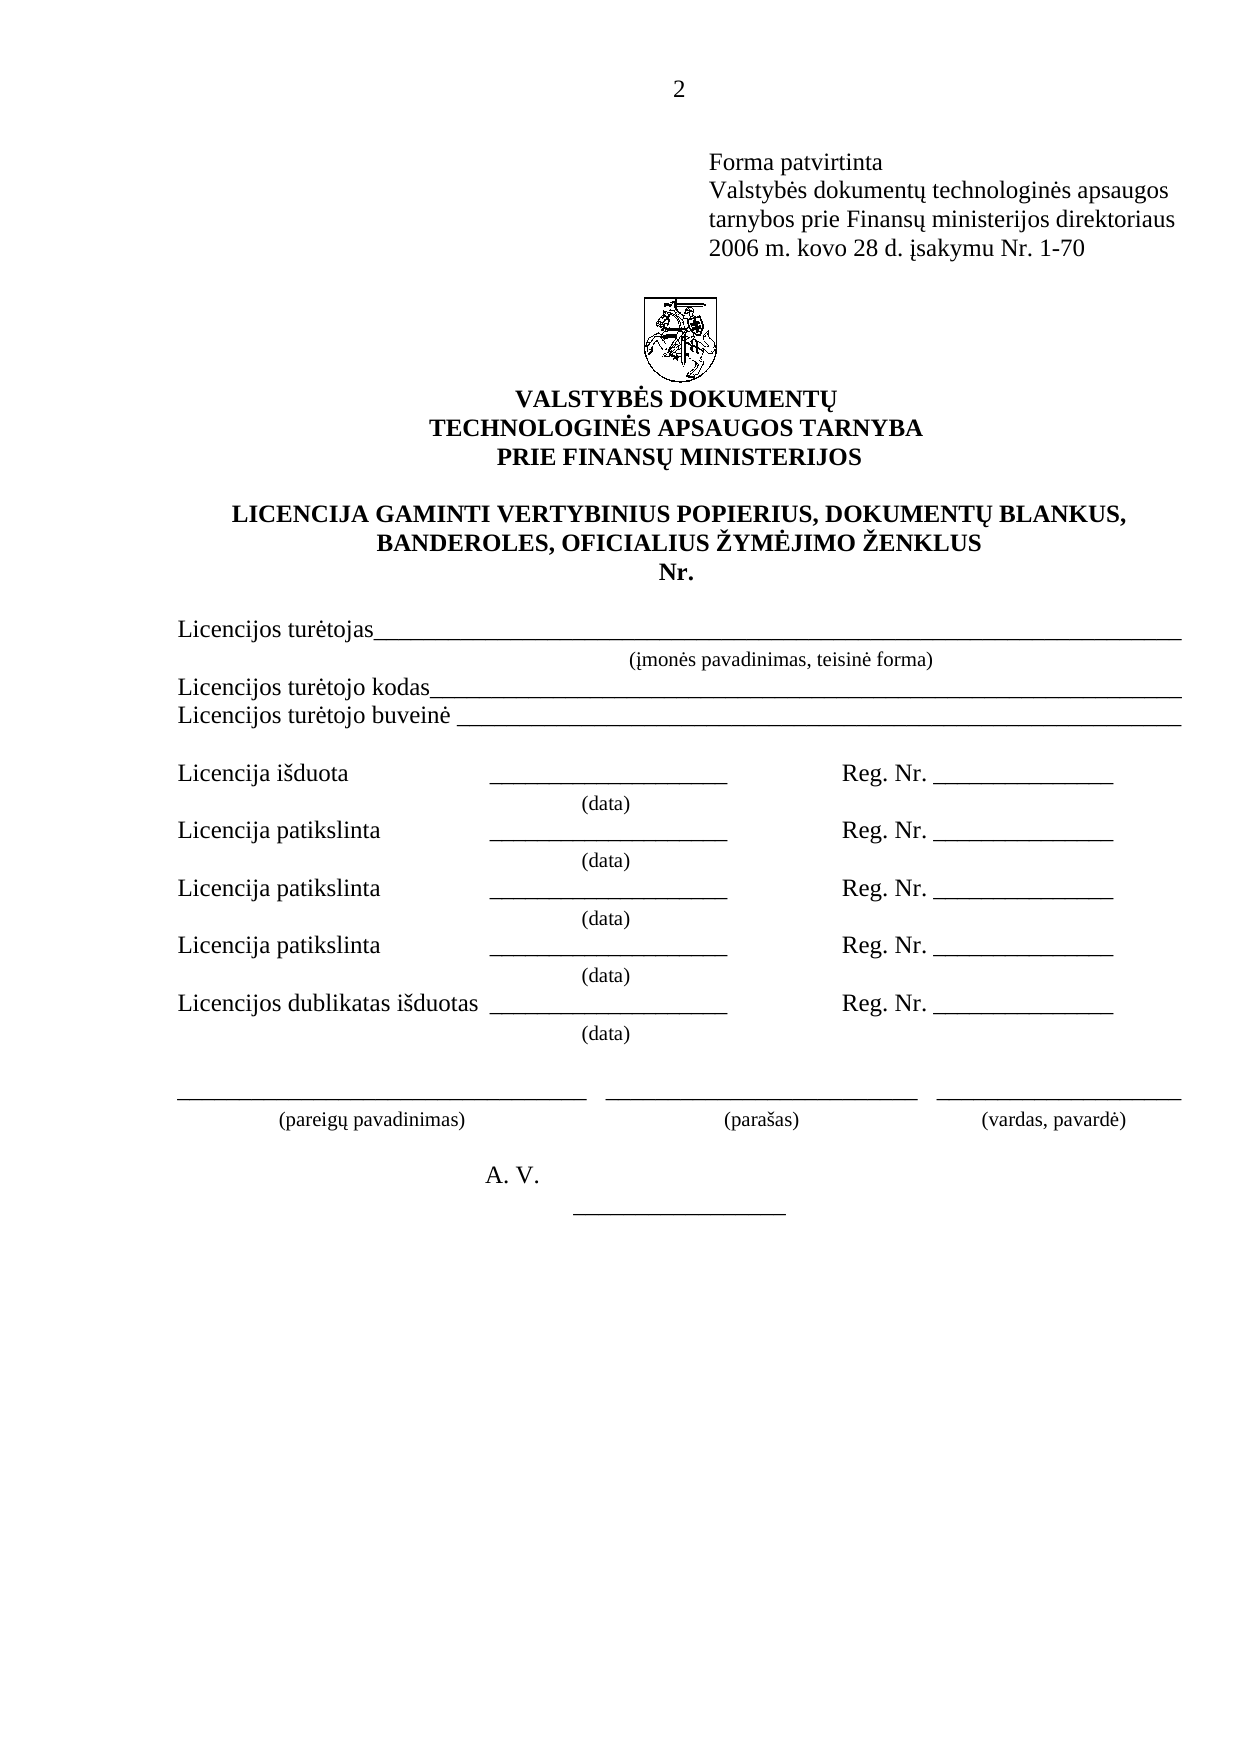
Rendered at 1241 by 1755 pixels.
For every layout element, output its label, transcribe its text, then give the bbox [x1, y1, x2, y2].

text (įmonės pavadinimas, teisinė forma) [177, 643, 1181, 672]
text (data) [177, 1017, 1134, 1046]
text Licencijos dublikatas išduotas Reg. Nr. [177, 988, 1134, 1017]
text Nr. [177, 557, 1181, 586]
text Licencija patikslinta Reg. Nr. [177, 873, 1134, 902]
text Licencija patikslinta Reg. Nr. [177, 931, 1134, 959]
text (pareigų pavadinimas) (parašas) (vardas, pavardė) [177, 1103, 1181, 1132]
text (data) [177, 844, 1134, 873]
text tarnybos prie Finansų ministerijos direktoriaus [177, 204, 1181, 233]
text PRIE FINANSŲ MINISTERIJOS [177, 442, 1181, 471]
text (data) [177, 959, 1134, 988]
text Licencijos turėtojo buveinė [177, 701, 1181, 729]
text Valstybės dokumentų technologinės apsaugos [177, 176, 1181, 204]
text A. V. [411, 1161, 1181, 1189]
text VALSTYBĖS DOKUMENTŲ [177, 384, 1181, 413]
text (data) [177, 787, 1134, 816]
text _________________ [177, 1189, 1181, 1218]
text LICENCIJA GAMINTI VERTYBINIUS POPIERIUS, DOKUMENTŲ BLANKUS, BANDEROLES, OFICIALIUS ŽYMĖJIMO ŽENKLUS [177, 499, 1181, 557]
text TECHNOLOGINĖS APSAUGOS TARNYBA [177, 413, 1181, 442]
text Licencija patikslinta Reg. Nr. [177, 816, 1134, 844]
text (data) [177, 902, 1134, 931]
text 2006 m. kovo 28 d. įsakymu Nr. 1-70 [177, 233, 1181, 262]
text Licencijos turėtojas [177, 614, 1181, 643]
text Licencija išduota Reg. Nr. [177, 758, 1181, 787]
text Forma patvirtinta [177, 147, 1181, 176]
text Licencijos turėtojo kodas [177, 672, 1181, 701]
